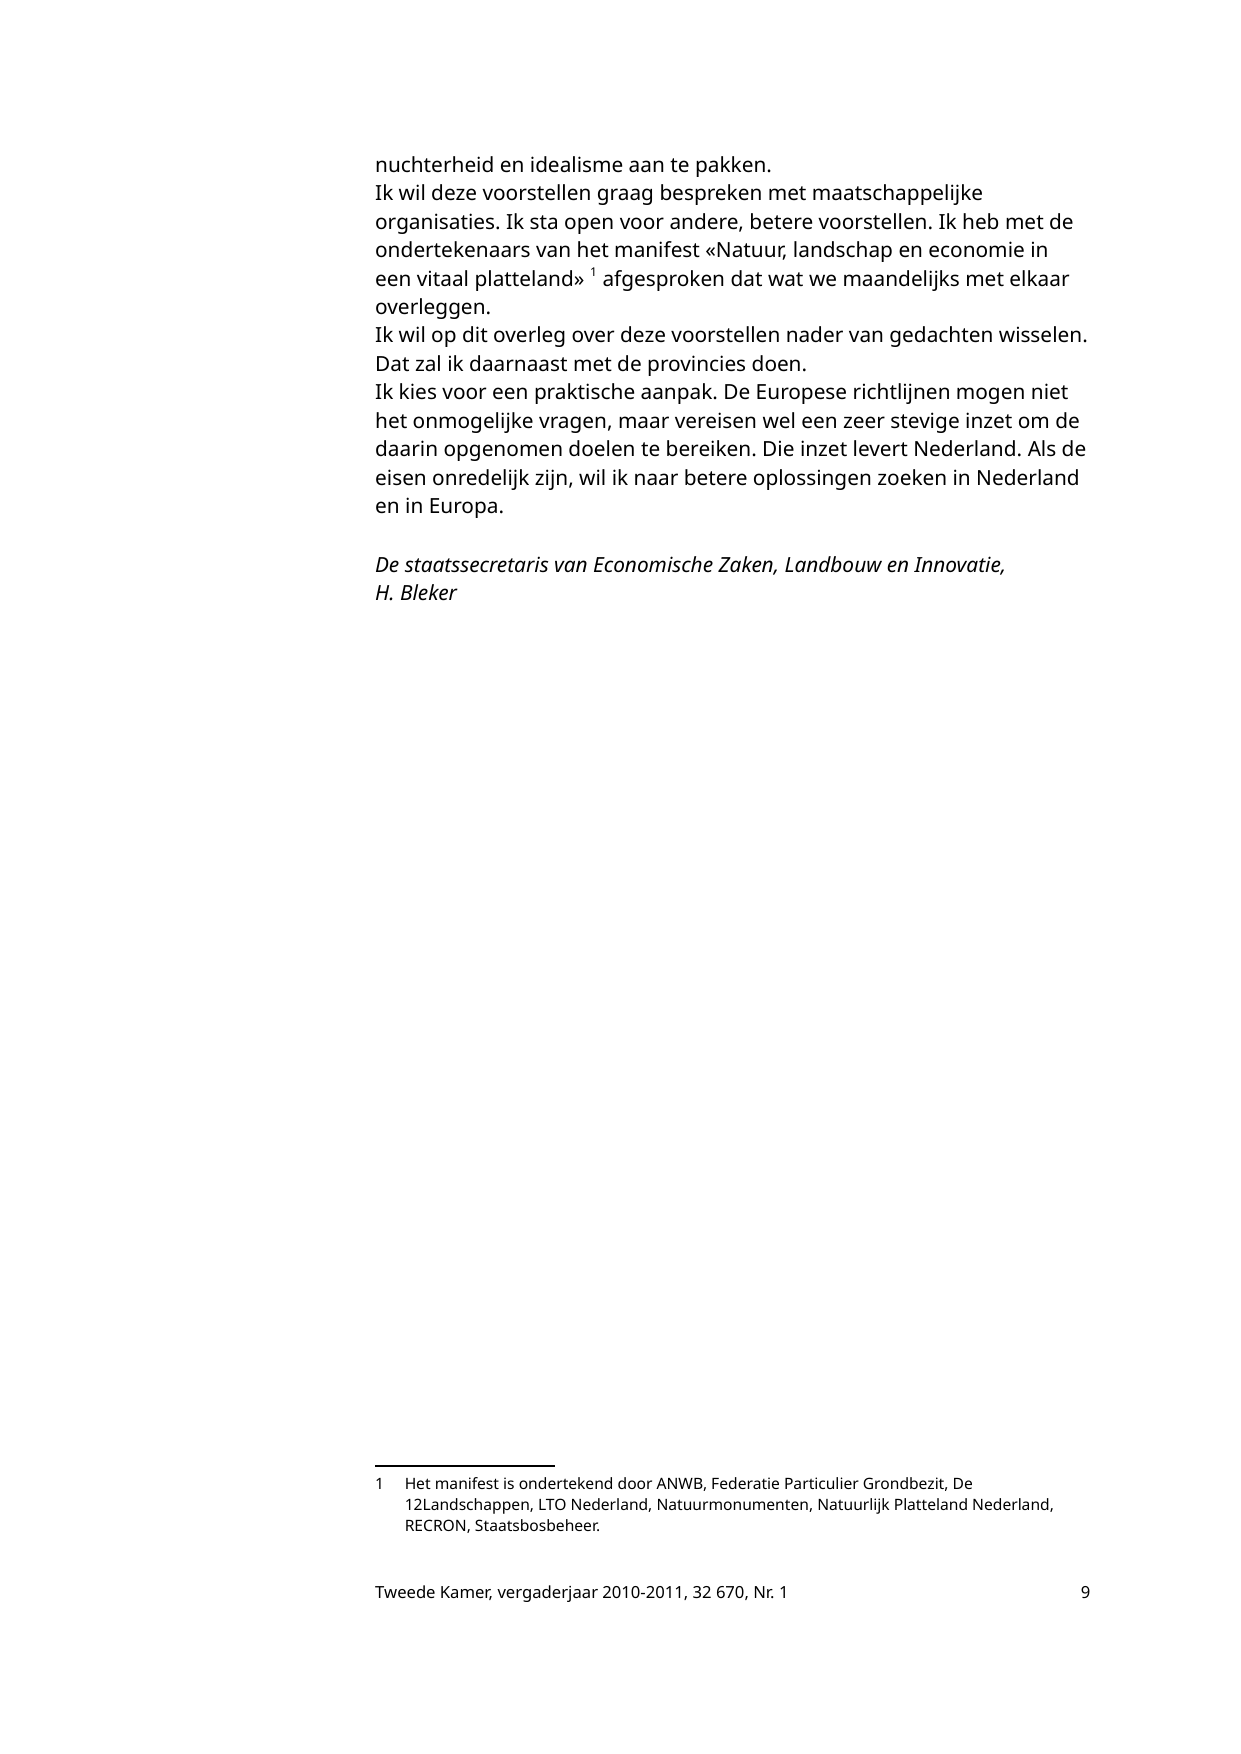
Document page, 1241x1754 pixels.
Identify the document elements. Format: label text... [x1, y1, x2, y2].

text De staatssecretaris van Economische Zaken, Landbouw en Innovatie, [375, 550, 1090, 578]
text H. Bleker [375, 578, 1090, 607]
text nuchterheid en idealisme aan te pakken. [375, 150, 1090, 178]
text Het manifest is ondertekend door ANWB, Federatie Particulier Grondbezit, De 12Landschappen, LTO Nederland, Natuurmonumenten, Natuurlijk Platteland Nederland, RECRON, Staatsbosbeheer. [375, 1451, 1090, 1536]
text Ik kies voor een praktische aanpak. De Europese richtlijnen mogen niet het onmogelijke vragen, maar vereisen wel een zeer stevige inzet om de daarin opgenomen doelen te bereiken. Die inzet levert Nederland. Als de eisen onredelijk zijn, wil ik naar betere oplossingen zoeken in Nederland en in Europa. [375, 377, 1090, 520]
text Ik wil op dit overleg over deze voorstellen nader van gedachten wisselen. Dat zal ik daarnaast met de provincies doen. [375, 321, 1090, 377]
text Ik wil deze voorstellen graag bespreken met maatschappelijke organisaties. Ik sta open voor andere, betere voorstellen. Ik heb met de ondertekenaars van het manifest «Natuur, landschap en economie in een vitaal platteland» afgesproken dat wat we maandelijks met elkaar overleggen. [375, 178, 1090, 321]
